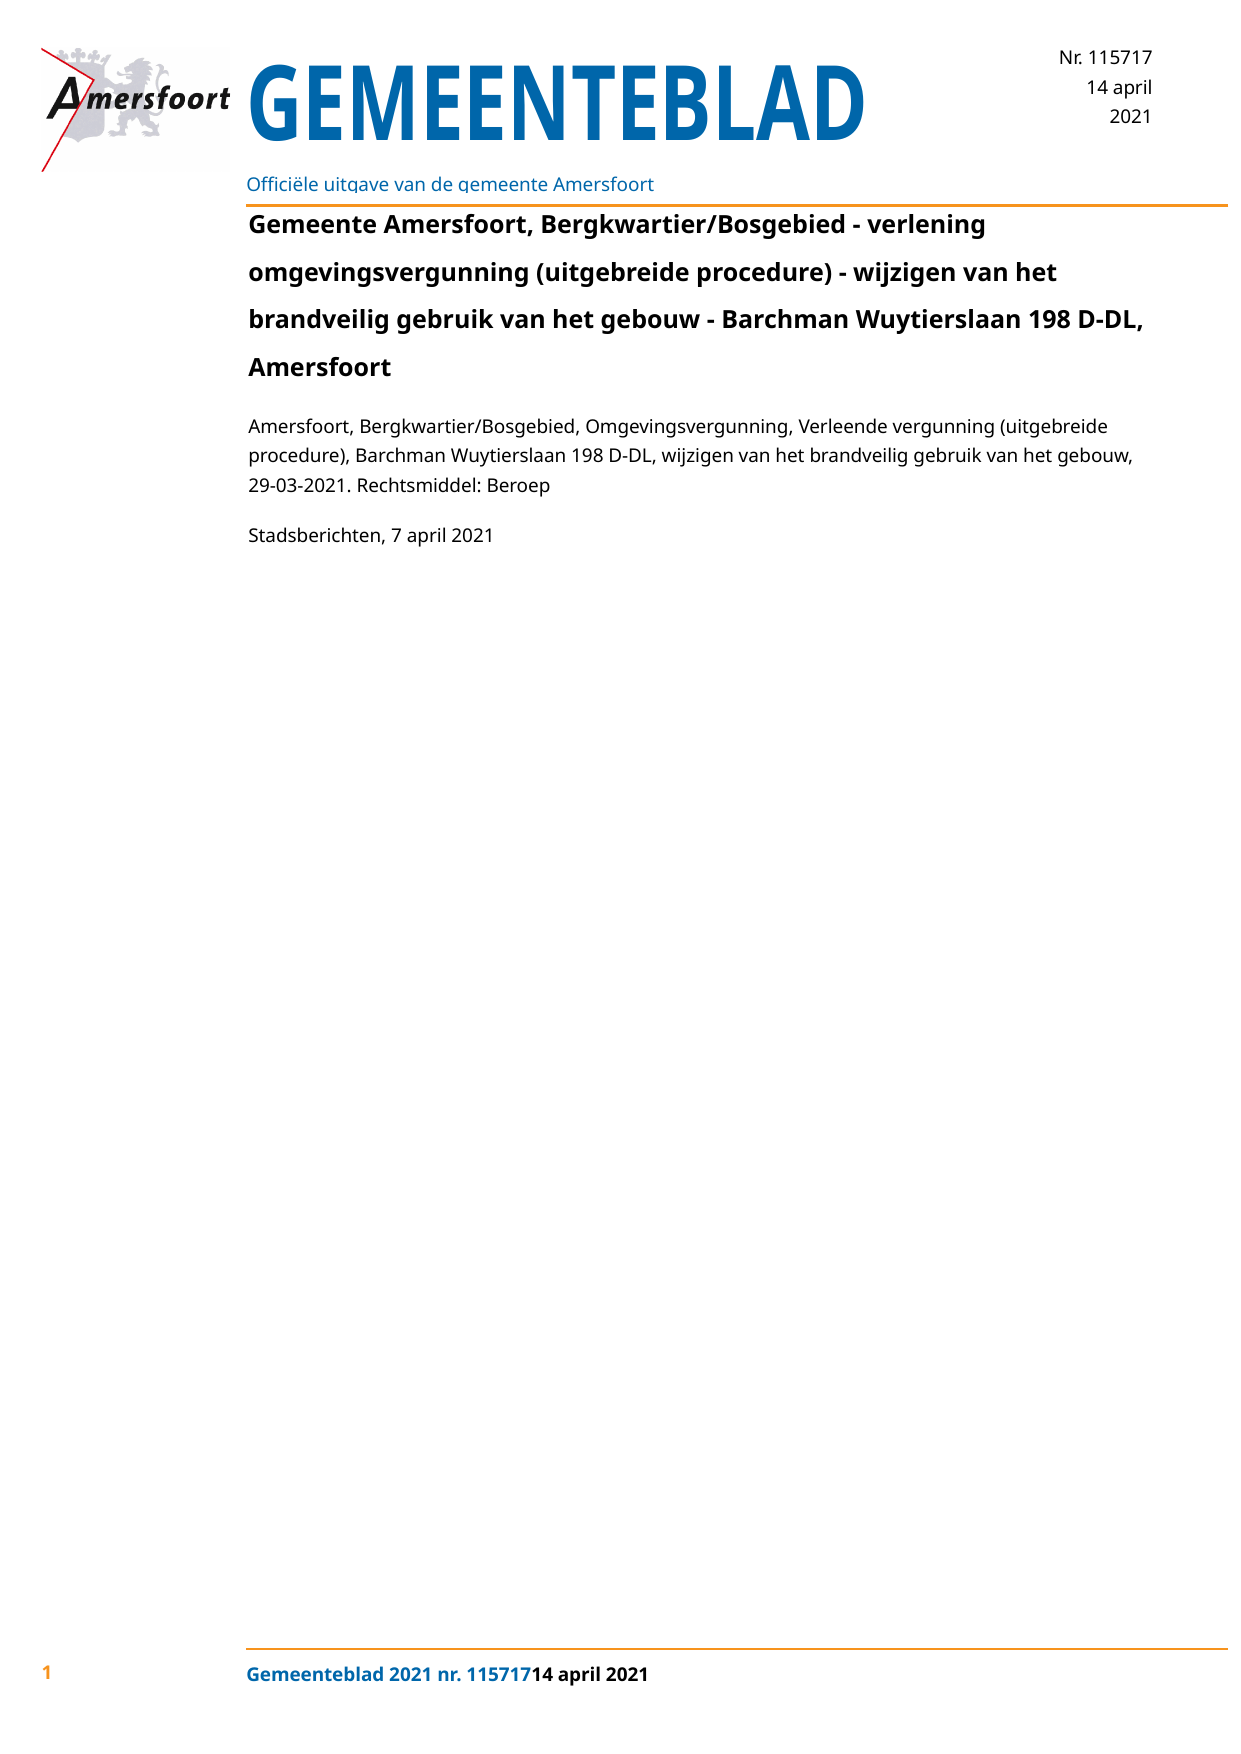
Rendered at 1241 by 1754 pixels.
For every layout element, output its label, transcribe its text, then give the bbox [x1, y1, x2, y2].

text Amersfoort, Bergkwartier/Bosgebied, Omgevingsvergunning, Verleende vergunning (uitgebreide procedure), Barchman Wuytierslaan 198 D-DL, wijzigen van het brandveilig gebruik van het gebouw, 29-03-2021. Rechtsmiddel: Beroep [248, 413, 1152, 498]
text Stadsberichten, 7 april 2021 [248, 523, 1152, 548]
picture [41, 47, 231, 172]
text Gemeente Amersfoort, Bergkwartier/Bosgebied - verlening omgevingsvergunning (uitgebreide procedure) - wijzigen van het brandveilig gebruik van het gebouw - Barchman Wuytierslaan 198 D-DL, Amersfoort [248, 207, 1152, 384]
